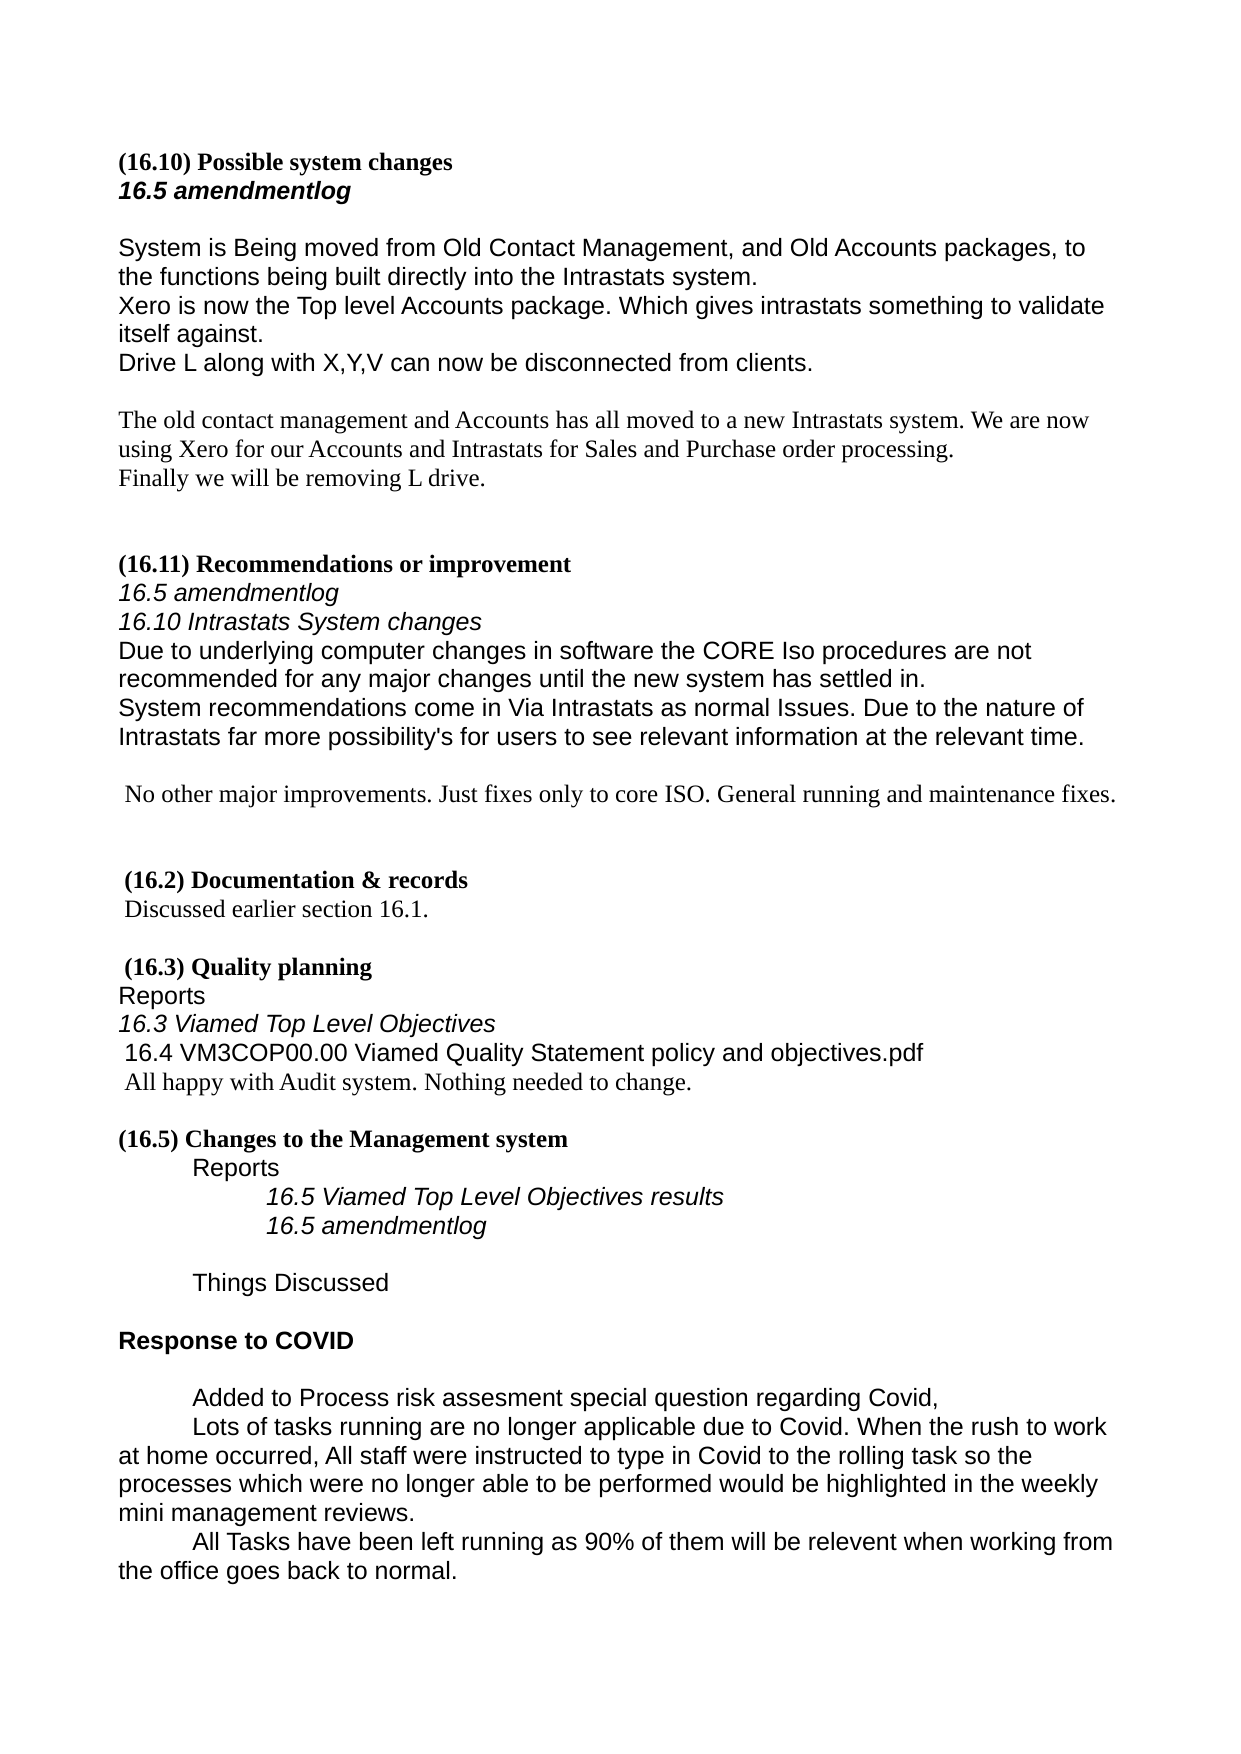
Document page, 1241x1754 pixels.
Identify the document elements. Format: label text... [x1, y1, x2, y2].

text (16.5) Changes to the Management system [118, 1124, 1122, 1153]
list All happy with Audit system. Nothing needed to change. [124, 1067, 1122, 1096]
text 16.5 amendmentlog [118, 1211, 1122, 1239]
text Due to underlying computer changes in software the CORE Iso procedures are not recommended for any major changes until the new system has settled in. [118, 636, 1122, 693]
text No other major improvements. Just fixes only to core ISO. General running and maintenance fixes. [118, 779, 1122, 808]
text Response to COVID [118, 1326, 1122, 1354]
text 16.4 VM3COP00.00 Viamed Quality Statement policy and objectives.pdf [124, 1038, 1122, 1067]
list (16.3) Quality planning [124, 952, 1122, 981]
text Added to Process risk assesment special question regarding Covid, [118, 1383, 1122, 1412]
text Things Discussed [118, 1268, 1122, 1297]
text Lots of tasks running are no longer applicable due to Covid. When the rush to work at home occurred, All staff were instructed to type in Covid to the rolling task so the processes which were no longer able to be performed would be highlighted in the weekly mini management reviews. [118, 1412, 1122, 1527]
list (16.2) Documentation & records [124, 866, 1122, 894]
text Reports [118, 1153, 1122, 1182]
text (16.11) Recommendations or improvement [118, 549, 1122, 578]
text Xero is now the Top level Accounts package. Which gives intrastats something to validate itself against. [118, 291, 1122, 348]
text All Tasks have been left running as 90% of them will be relevent when working from the office goes back to normal. [118, 1527, 1122, 1584]
text Finally we will be removing L drive. [118, 463, 1122, 492]
list Discussed earlier section 16.1. [124, 894, 1122, 923]
text 16.5 amendmentlog [118, 176, 1122, 204]
text Drive L along with X,Y,V can now be disconnected from clients. [118, 348, 1122, 377]
text 16.5 amendmentlog [118, 578, 1122, 607]
text Reports [118, 981, 1122, 1009]
text System is Being moved from Old Contact Management, and Old Accounts packages, to the functions being built directly into the Intrastats system. [118, 233, 1122, 291]
text 16.3 Viamed Top Level Objectives [118, 1009, 1122, 1038]
text 16.5 Viamed Top Level Objectives results [118, 1182, 1122, 1211]
text 16.10 Intrastats System changes [118, 607, 1122, 636]
text (16.10) Possible system changes [118, 147, 1122, 176]
text The old contact management and Accounts has all moved to a new Intrastats system. We are now using Xero for our Accounts and Intrastats for Sales and Purchase order processing. [118, 406, 1122, 463]
text System recommendations come in Via Intrastats as normal Issues. Due to the nature of Intrastats far more possibility's for users to see relevant information at the relevant time. [118, 693, 1122, 751]
